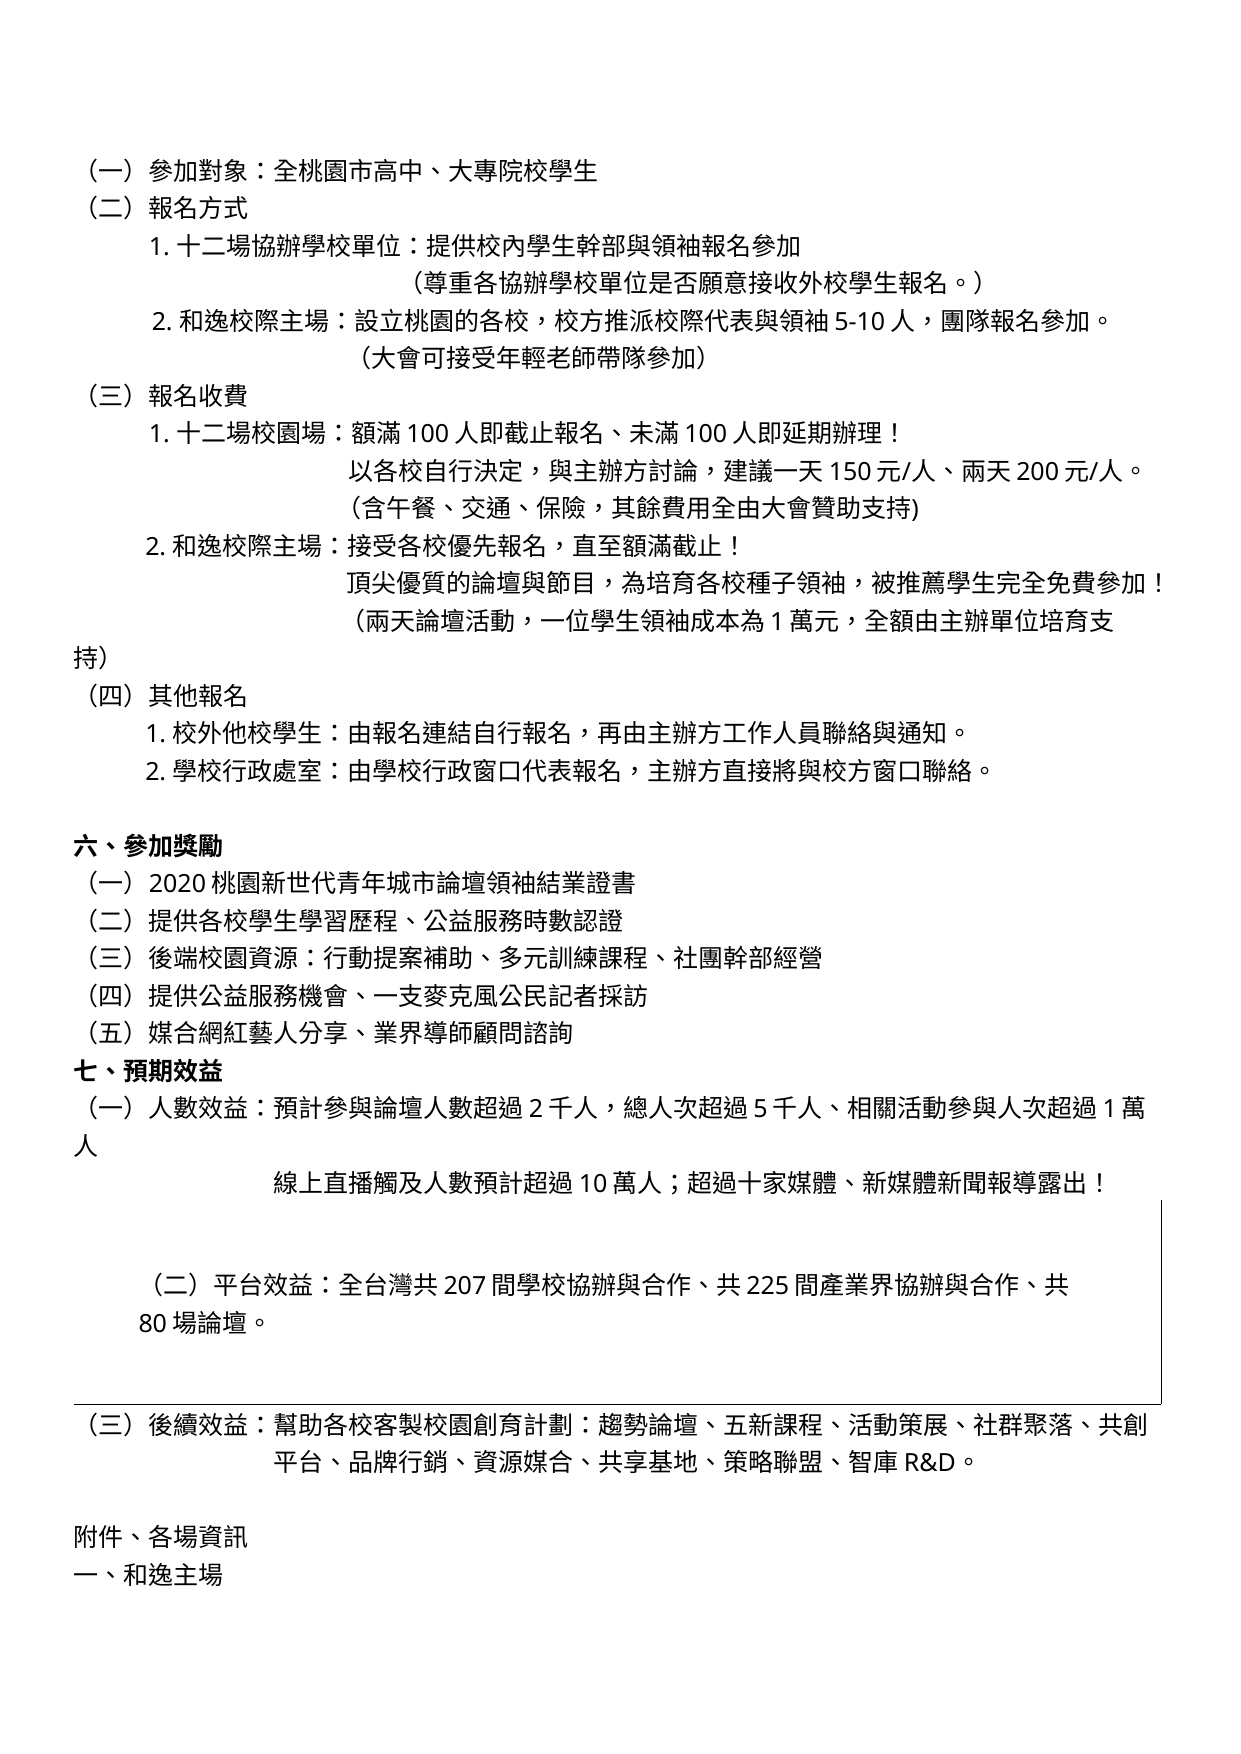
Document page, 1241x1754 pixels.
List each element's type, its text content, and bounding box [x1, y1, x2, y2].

text 附件、各場資訊 [74, 1517, 1161, 1554]
text （三）後端校園資源：行動提案補助、多元訓練課程、社團幹部經營 [74, 937, 1161, 975]
text （一）人數效益：預計參與論壇人數超過2千人，總人次超過5千人、相關活動參與人次超過1萬人 [74, 1087, 1161, 1162]
text （尊重各協辦學校單位是否願意接收外校學生報名。） [74, 262, 1161, 300]
text （兩天論壇活動，一位學生領袖成本為1萬元，全額由主辦單位培育支持） [74, 600, 1161, 675]
text 1. 校外他校學生：由報名連結自行報名，再由主辦方工作人員聯絡與通知。 [74, 712, 1161, 750]
text （三）後續效益：幫助各校客製校園創育計劃：趨勢論壇、五新課程、活動策展、社群聚落、共創 [74, 1404, 1161, 1442]
text （四）其他報名 [74, 675, 1161, 712]
text （五）媒合網紅藝人分享、業界導師顧問諮詢 [74, 1012, 1161, 1050]
text 頂尖優質的論壇與節目，為培育各校種子領袖，被推薦學生完全免費參加！ [74, 562, 1161, 600]
text （含午餐、交通、保險，其餘費用全由大會贊助支持) [74, 487, 1161, 525]
text 六、參加獎勵 [74, 825, 1161, 862]
text （一）參加對象：全桃園市高中、大專院校學生 [74, 150, 1161, 187]
text 2. 和逸校際主場：接受各校優先報名，直至額滿截止！ [74, 525, 1161, 562]
text 1. 十二場校園場：額滿100人即截止報名、未滿100人即延期辦理！ [74, 412, 1161, 450]
text 平台、品牌行銷、資源媒合、共享基地、策略聯盟、智庫R&D。 [74, 1442, 1161, 1479]
text 七、預期效益 [74, 1050, 1161, 1087]
text （四）提供公益服務機會、一支麥克風公民記者採訪 [74, 975, 1161, 1012]
text （二）提供各校學生學習歷程、公益服務時數認證 [74, 900, 1161, 937]
text 2. 和逸校際主場：設立桃園的各校，校方推派校際代表與領袖5-10人，團隊報名參加。 [74, 300, 1161, 337]
text （二）報名方式 [74, 187, 1161, 225]
text 2. 學校行政處室：由學校行政窗口代表報名，主辦方直接將與校方窗口聯絡。 [74, 750, 1161, 787]
text （二）平台效益：全台灣共207間學校協辦與合作、共225間產業界協辦與合作、共80場論壇。 [74, 1200, 1161, 1404]
text 一、和逸主場 [74, 1554, 1161, 1592]
text 以各校自行決定，與主辦方討論，建議一天150元/人、兩天200元/人。 [74, 450, 1161, 487]
text 線上直播觸及人數預計超過10萬人；超過十家媒體、新媒體新聞報導露出！ [74, 1162, 1161, 1200]
text （大會可接受年輕老師帶隊參加） [74, 337, 1161, 375]
text （三）報名收費 [74, 375, 1161, 412]
text 1. 十二場協辦學校單位：提供校內學生幹部與領袖報名參加 [74, 225, 1161, 262]
text （一）2020桃園新世代青年城市論壇領袖結業證書 [74, 862, 1161, 900]
